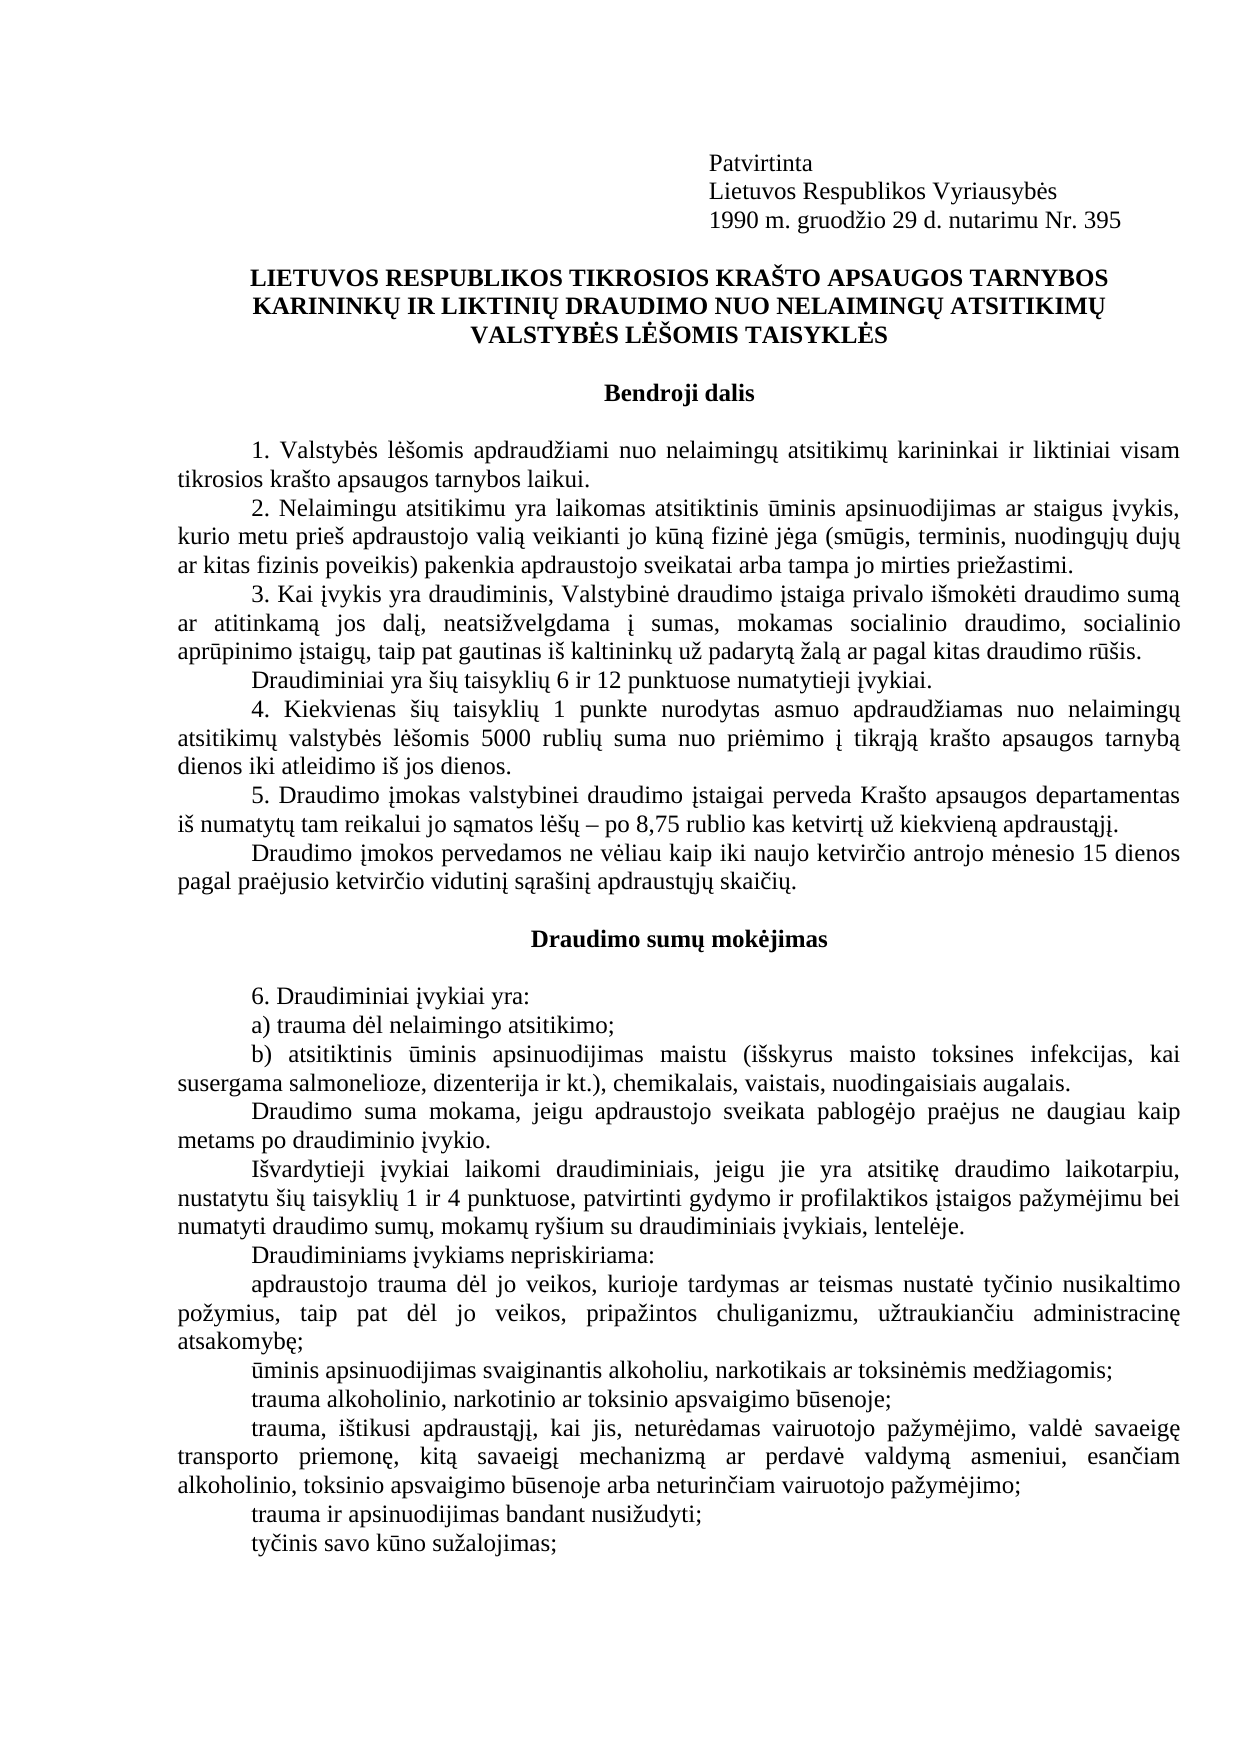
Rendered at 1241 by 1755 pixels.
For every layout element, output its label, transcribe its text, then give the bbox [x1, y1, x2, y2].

text Draudimo suma mokama, jeigu apdraustojo sveikata pablogėjo praėjus ne daugiau kaip metams po draudiminio įvykio. [177, 1096, 1181, 1154]
text 5. Draudimo įmokas valstybinei draudimo įstaigai perveda Krašto apsaugos departamentas iš numatytų tam reikalui jo sąmatos lėšų – po 8,75 rublio kas ketvirtį už kiekvieną apdraustąjį. [177, 780, 1181, 838]
text trauma ir apsinuodijimas bandant nusižudyti; [177, 1499, 1181, 1528]
text tyčinis savo kūno sužalojimas; [177, 1528, 1181, 1556]
text apdraustojo trauma dėl jo veikos, kurioje tardymas ar teismas nustatė tyčinio nusikaltimo požymius, taip pat dėl jo veikos, pripažintos chuliganizmu, užtraukiančiu administracinę atsakomybę; [177, 1269, 1181, 1355]
text trauma, ištikusi apdraustąjį, kai jis, neturėdamas vairuotojo pažymėjimo, valdė savaeigę transporto priemonę, kitą savaeigį mechanizmą ar perdavė valdymą asmeniui, esančiam alkoholinio, toksinio apsvaigimo būsenoje arba neturinčiam vairuotojo pažymėjimo; [177, 1413, 1181, 1499]
text 3. Kai įvykis yra draudiminis, Valstybinė draudimo įstaiga privalo išmokėti draudimo sumą ar atitinkamą jos dalį, neatsižvelgdama į sumas, mokamas socialinio draudimo, socialinio aprūpinimo įstaigų, taip pat gautinas iš kaltininkų už padarytą žalą ar pagal kitas draudimo rūšis. [177, 579, 1181, 665]
text Patvirtinta [177, 148, 1181, 176]
text Bendroji dalis [177, 378, 1181, 406]
text 1990 m. gruodžio 29 d. nutarimu Nr. 395 [177, 205, 1181, 234]
text 1. Valstybės lėšomis apdraudžiami nuo nelaimingų atsitikimų karininkai ir liktiniai visam tikrosios krašto apsaugos tarnybos laikui. [177, 435, 1181, 493]
text Lietuvos Respublikos tikrosios krašto apsaugos tarnybos karininkų ir liktinių draudimo nuo nelaimingų atsitikimų valstybės lėšomis taisyklės [177, 263, 1181, 349]
text Draudiminiai yra šių taisyklių 6 ir 12 punktuose numatytieji įvykiai. [177, 665, 1181, 694]
text Draudimo įmokos pervedamos ne vėliau kaip iki naujo ketvirčio antrojo mėnesio 15 dienos pagal praėjusio ketvirčio vidutinį sąrašinį apdraustųjų skaičių. [177, 838, 1181, 895]
text 4. Kiekvienas šių taisyklių 1 punkte nurodytas asmuo apdraudžiamas nuo nelaimingų atsitikimų valstybės lėšomis 5000 rublių suma nuo priėmimo į tikrąją krašto apsaugos tarnybą dienos iki atleidimo iš jos dienos. [177, 694, 1181, 780]
text Draudiminiams įvykiams nepriskiriama: [177, 1240, 1181, 1269]
text Lietuvos Respublikos Vyriausybės [177, 176, 1181, 205]
text 2. Nelaimingu atsitikimu yra laikomas atsitiktinis ūminis apsinuodijimas ar staigus įvykis, kurio metu prieš apdraustojo valią veikianti jo kūną fizinė jėga (smūgis, terminis, nuodingųjų dujų ar kitas fizinis poveikis) pakenkia apdraustojo sveikatai arba tampa jo mirties priežastimi. [177, 493, 1181, 579]
text ūminis apsinuodijimas svaiginantis alkoholiu, narkotikais ar toksinėmis medžiagomis; [177, 1355, 1181, 1384]
text trauma alkoholinio, narkotinio ar toksinio apsvaigimo būsenoje; [177, 1384, 1181, 1413]
text a) trauma dėl nelaimingo atsitikimo; [177, 1010, 1181, 1039]
text Draudimo sumų mokėjimas [177, 924, 1181, 953]
text 6. Draudiminiai įvykiai yra: [177, 981, 1181, 1010]
text Išvardytieji įvykiai laikomi draudiminiais, jeigu jie yra atsitikę draudimo laikotarpiu, nustatytu šių taisyklių 1 ir 4 punktuose, patvirtinti gydymo ir profilaktikos įstaigos pažymėjimu bei numatyti draudimo sumų, mokamų ryšium su draudiminiais įvykiais, lentelėje. [177, 1154, 1181, 1240]
text b) atsitiktinis ūminis apsinuodijimas maistu (išskyrus maisto toksines infekcijas, kai susergama salmonelioze, dizenterija ir kt.), chemikalais, vaistais, nuodingaisiais augalais. [177, 1039, 1181, 1096]
